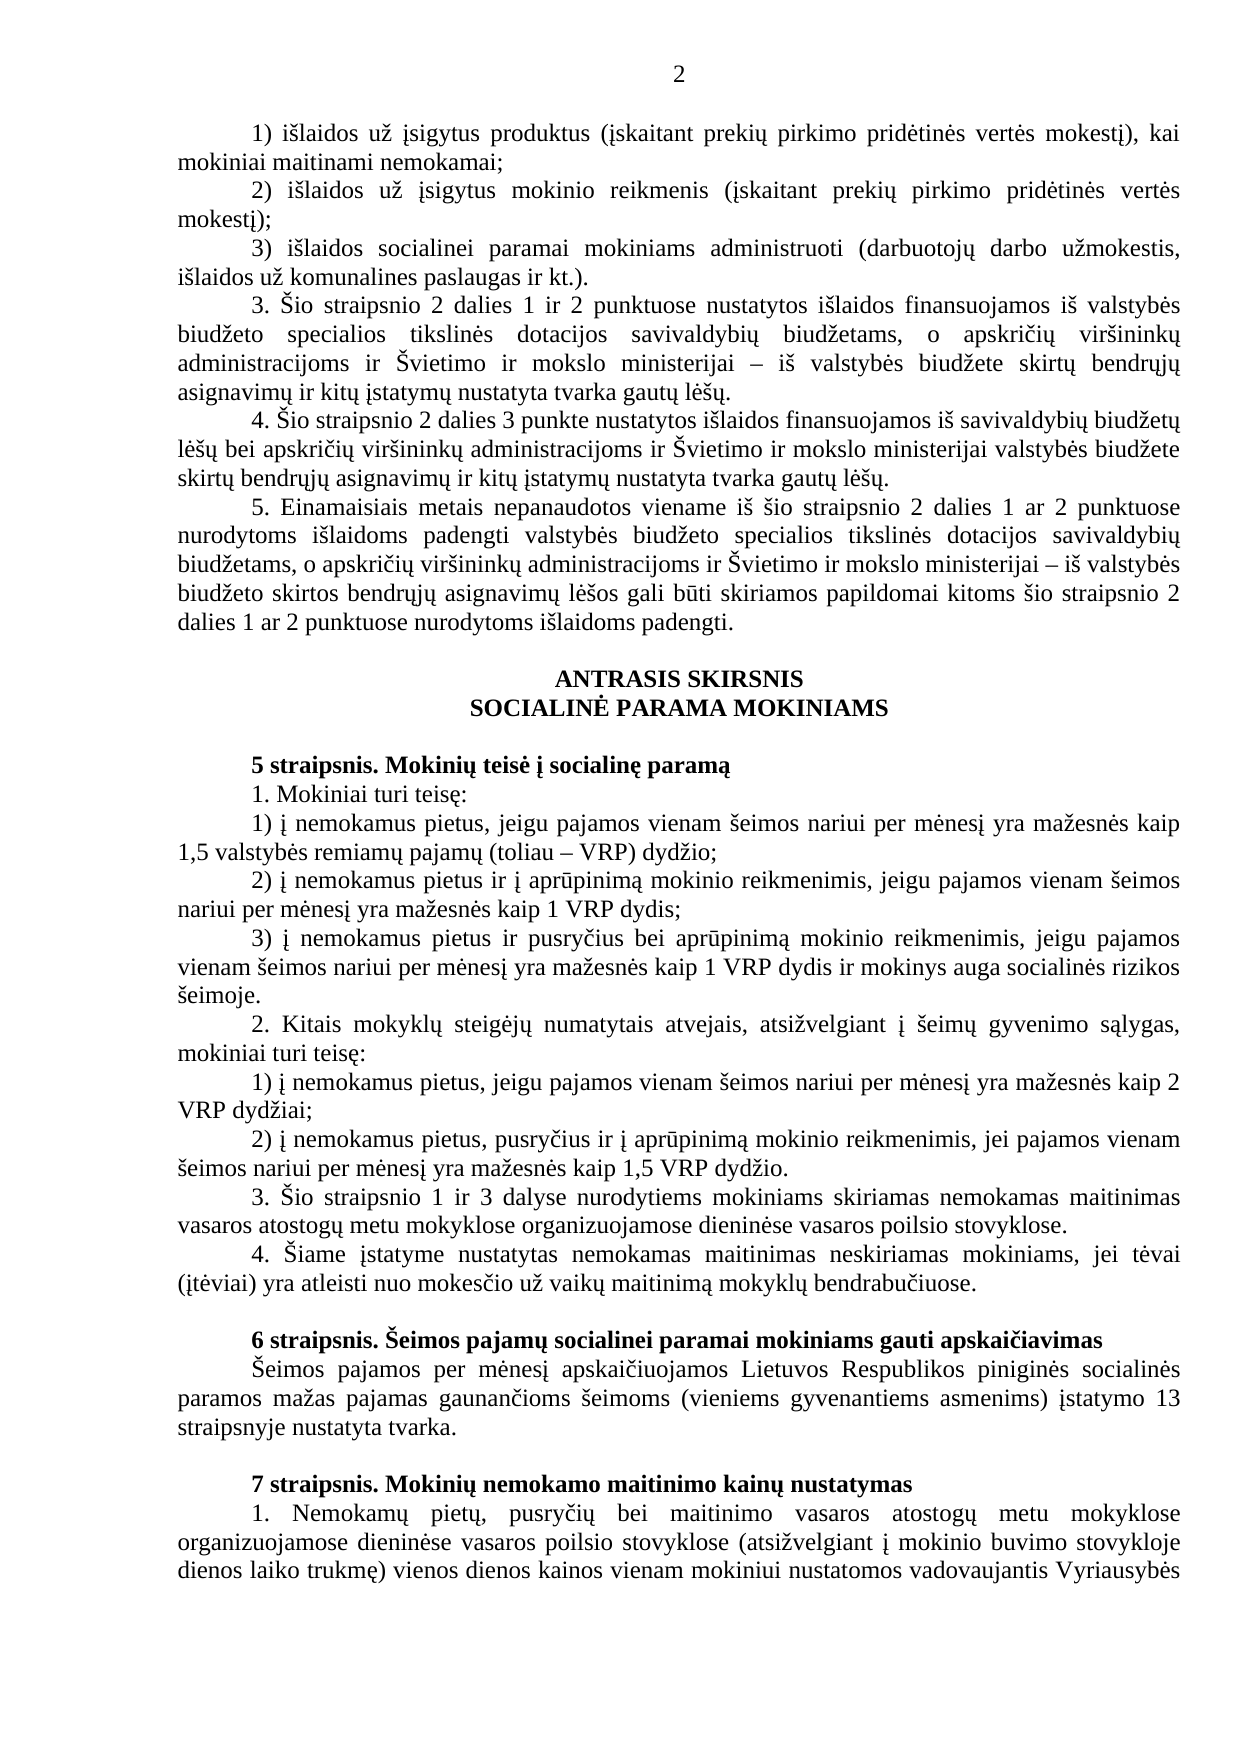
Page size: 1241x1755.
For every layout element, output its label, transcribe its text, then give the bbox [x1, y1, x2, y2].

text 3) išlaidos socialinei paramai mokiniams administruoti (darbuotojų darbo užmokestis, išlaidos už komunalines paslaugas ir kt.). [177, 233, 1181, 291]
text 4. Šiame įstatyme nustatytas nemokamas maitinimas neskiriamas mokiniams, jei tėvai (įtėviai) yra atleisti nuo mokesčio už vaikų maitinimą mokyklų bendrabučiuose. [177, 1239, 1181, 1297]
text Šeimos pajamos per mėnesį apskaičiuojamos Lietuvos Respublikos piniginės socialinės paramos mažas pajamas gaunančioms šeimoms (vieniems gyvenantiems asmenims) įstatymo 13 straipsnyje nustatyta tvarka. [177, 1354, 1181, 1441]
text ANTRASIS SKIRSNIS [177, 664, 1181, 693]
text 7 straipsnis. Mokinių nemokamo maitinimo kainų nustatymas [177, 1469, 1181, 1498]
text 5. Einamaisiais metais nepanaudotos viename iš šio straipsnio 2 dalies 1 ar 2 punktuose nurodytoms išlaidoms padengti valstybės biudžeto specialios tikslinės dotacijos savivaldybių biudžetams, o apskričių viršininkų administracijoms ir Švietimo ir mokslo ministerijai – iš valstybės biudžeto skirtos bendrųjų asignavimų lėšos gali būti skiriamos papildomai kitoms šio straipsnio 2 dalies 1 ar 2 punktuose nurodytoms išlaidoms padengti. [177, 492, 1181, 636]
text 5 straipsnis. Mokinių teisė į socialinę paramą [177, 751, 1181, 779]
text 1. Mokiniai turi teisę: [177, 779, 1181, 808]
text 3) į nemokamus pietus ir pusryčius bei aprūpinimą mokinio reikmenimis, jeigu pajamos vienam šeimos nariui per mėnesį yra mažesnės kaip 1 VRP dydis ir mokinys auga socialinės rizikos šeimoje. [177, 923, 1181, 1009]
text 3. Šio straipsnio 1 ir 3 dalyse nurodytiems mokiniams skiriamas nemokamas maitinimas vasaros atostogų metu mokyklose organizuojamose dieninėse vasaros poilsio stovyklose. [177, 1182, 1181, 1239]
text 4. Šio straipsnio 2 dalies 3 punkte nustatytos išlaidos finansuojamos iš savivaldybių biudžetų lėšų bei apskričių viršininkų administracijoms ir Švietimo ir mokslo ministerijai valstybės biudžete skirtų bendrųjų asignavimų ir kitų įstatymų nustatyta tvarka gautų lėšų. [177, 406, 1181, 492]
subtitle Socialinė parama mokiniams [177, 693, 1181, 722]
text 3. Šio straipsnio 2 dalies 1 ir 2 punktuose nustatytos išlaidos finansuojamos iš valstybės biudžeto specialios tikslinės dotacijos savivaldybių biudžetams, o apskričių viršininkų administracijoms ir Švietimo ir mokslo ministerijai – iš valstybės biudžete skirtų bendrųjų asignavimų ir kitų įstatymų nustatyta tvarka gautų lėšų. [177, 291, 1181, 406]
text 1) į nemokamus pietus, jeigu pajamos vienam šeimos nariui per mėnesį yra mažesnės kaip 1,5 valstybės remiamų pajamų (toliau – VRP) dydžio; [177, 808, 1181, 866]
text 1. Nemokamų pietų, pusryčių bei maitinimo vasaros atostogų metu mokyklose organizuojamose dieninėse vasaros poilsio stovyklose (atsižvelgiant į mokinio buvimo stovykloje dienos laiko trukmę) vienos dienos kainos vienam mokiniui nustatomos vadovaujantis Vyriausybės [177, 1498, 1181, 1584]
text 2) į nemokamus pietus, pusryčius ir į aprūpinimą mokinio reikmenimis, jei pajamos vienam šeimos nariui per mėnesį yra mažesnės kaip 1,5 VRP dydžio. [177, 1124, 1181, 1182]
text 1) į nemokamus pietus, jeigu pajamos vienam šeimos nariui per mėnesį yra mažesnės kaip 2 VRP dydžiai; [177, 1067, 1181, 1124]
text 2) išlaidos už įsigytus mokinio reikmenis (įskaitant prekių pirkimo pridėtinės vertės mokestį); [177, 176, 1181, 233]
text 6 straipsnis. Šeimos pajamų socialinei paramai mokiniams gauti apskaičiavimas [177, 1326, 1181, 1354]
text 2. Kitais mokyklų steigėjų numatytais atvejais, atsižvelgiant į šeimų gyvenimo sąlygas, mokiniai turi teisę: [177, 1009, 1181, 1067]
text 1) išlaidos už įsigytus produktus (įskaitant prekių pirkimo pridėtinės vertės mokestį), kai mokiniai maitinami nemokamai; [177, 118, 1181, 176]
text 2) į nemokamus pietus ir į aprūpinimą mokinio reikmenimis, jeigu pajamos vienam šeimos nariui per mėnesį yra mažesnės kaip 1 VRP dydis; [177, 866, 1181, 923]
